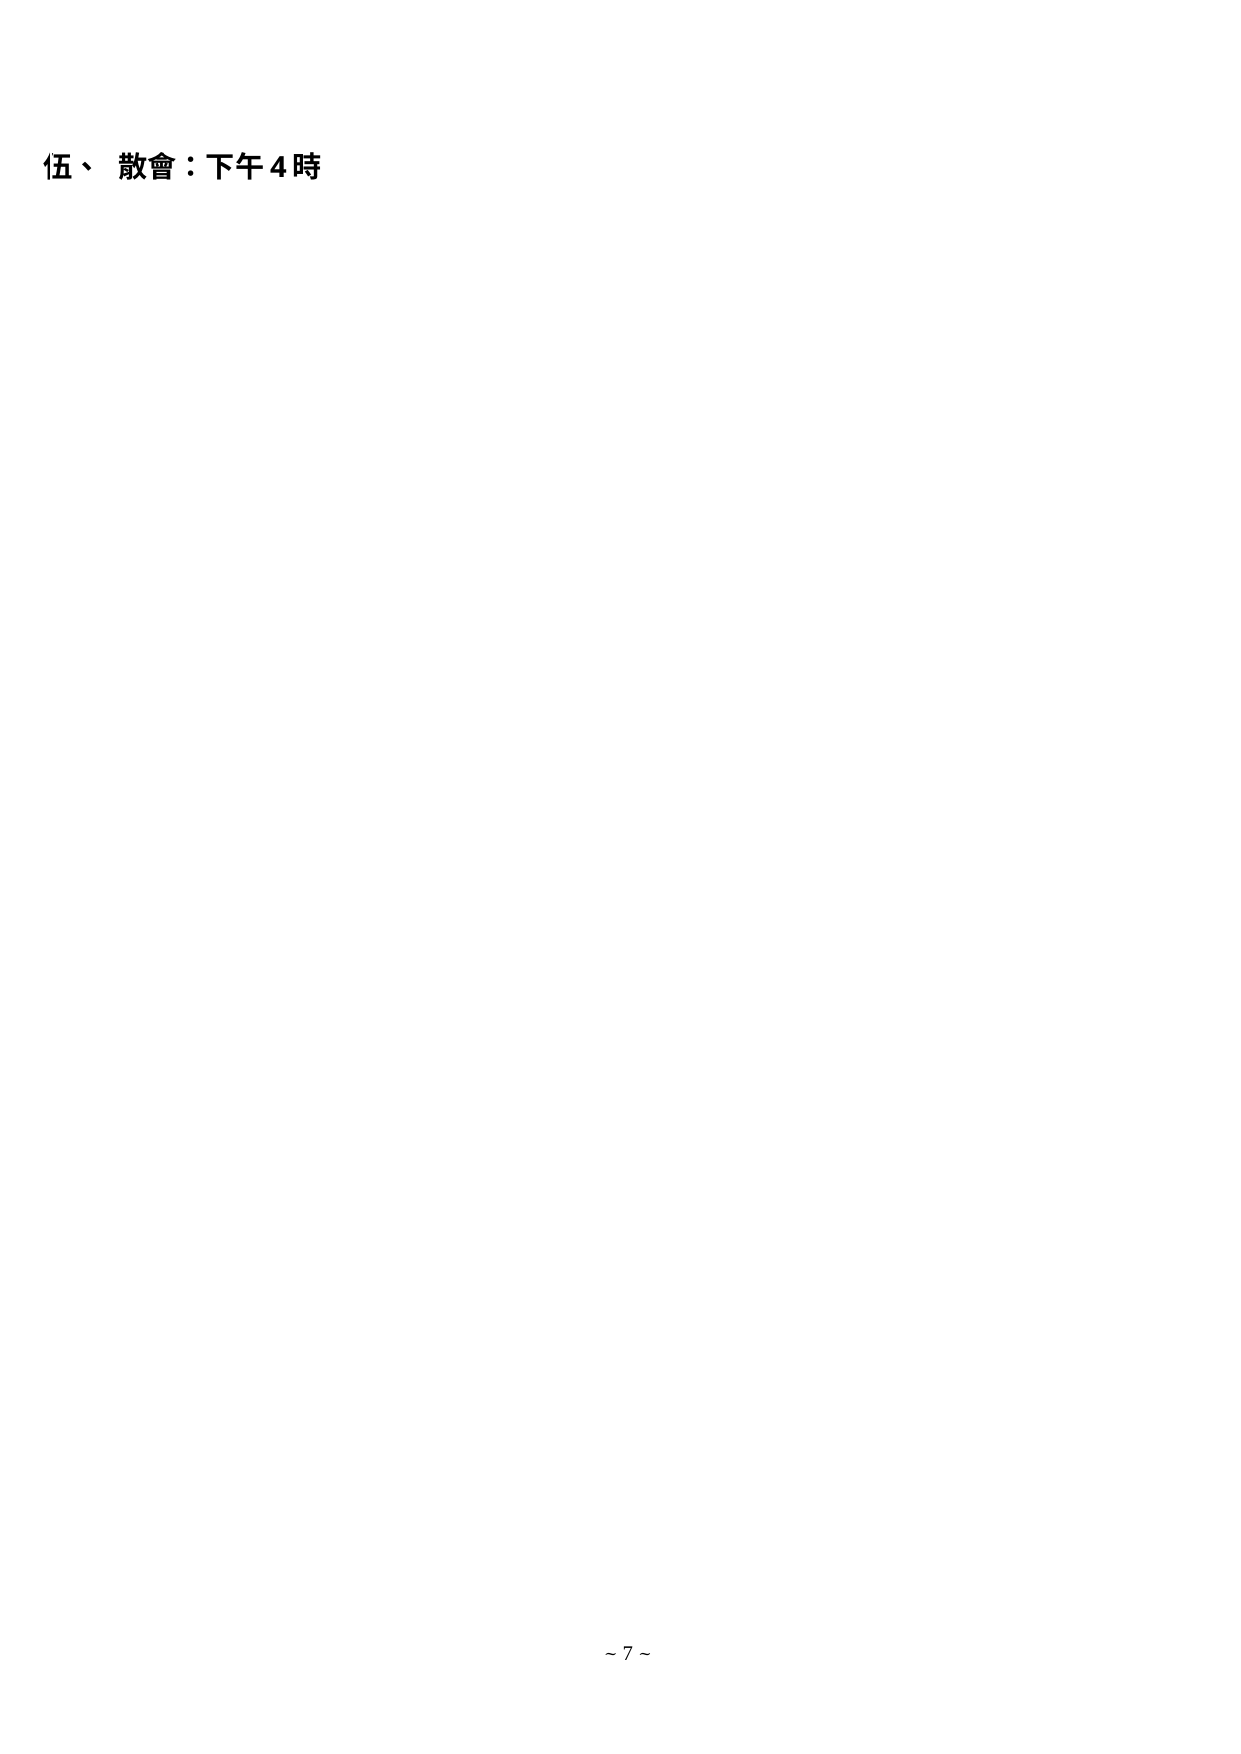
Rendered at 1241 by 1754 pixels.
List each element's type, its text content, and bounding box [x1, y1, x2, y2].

list 散會：下午4時 [43, 127, 50, 163]
list 散會：下午4時 [43, 164, 50, 202]
list 散會：下午4時 [52, 127, 1137, 202]
